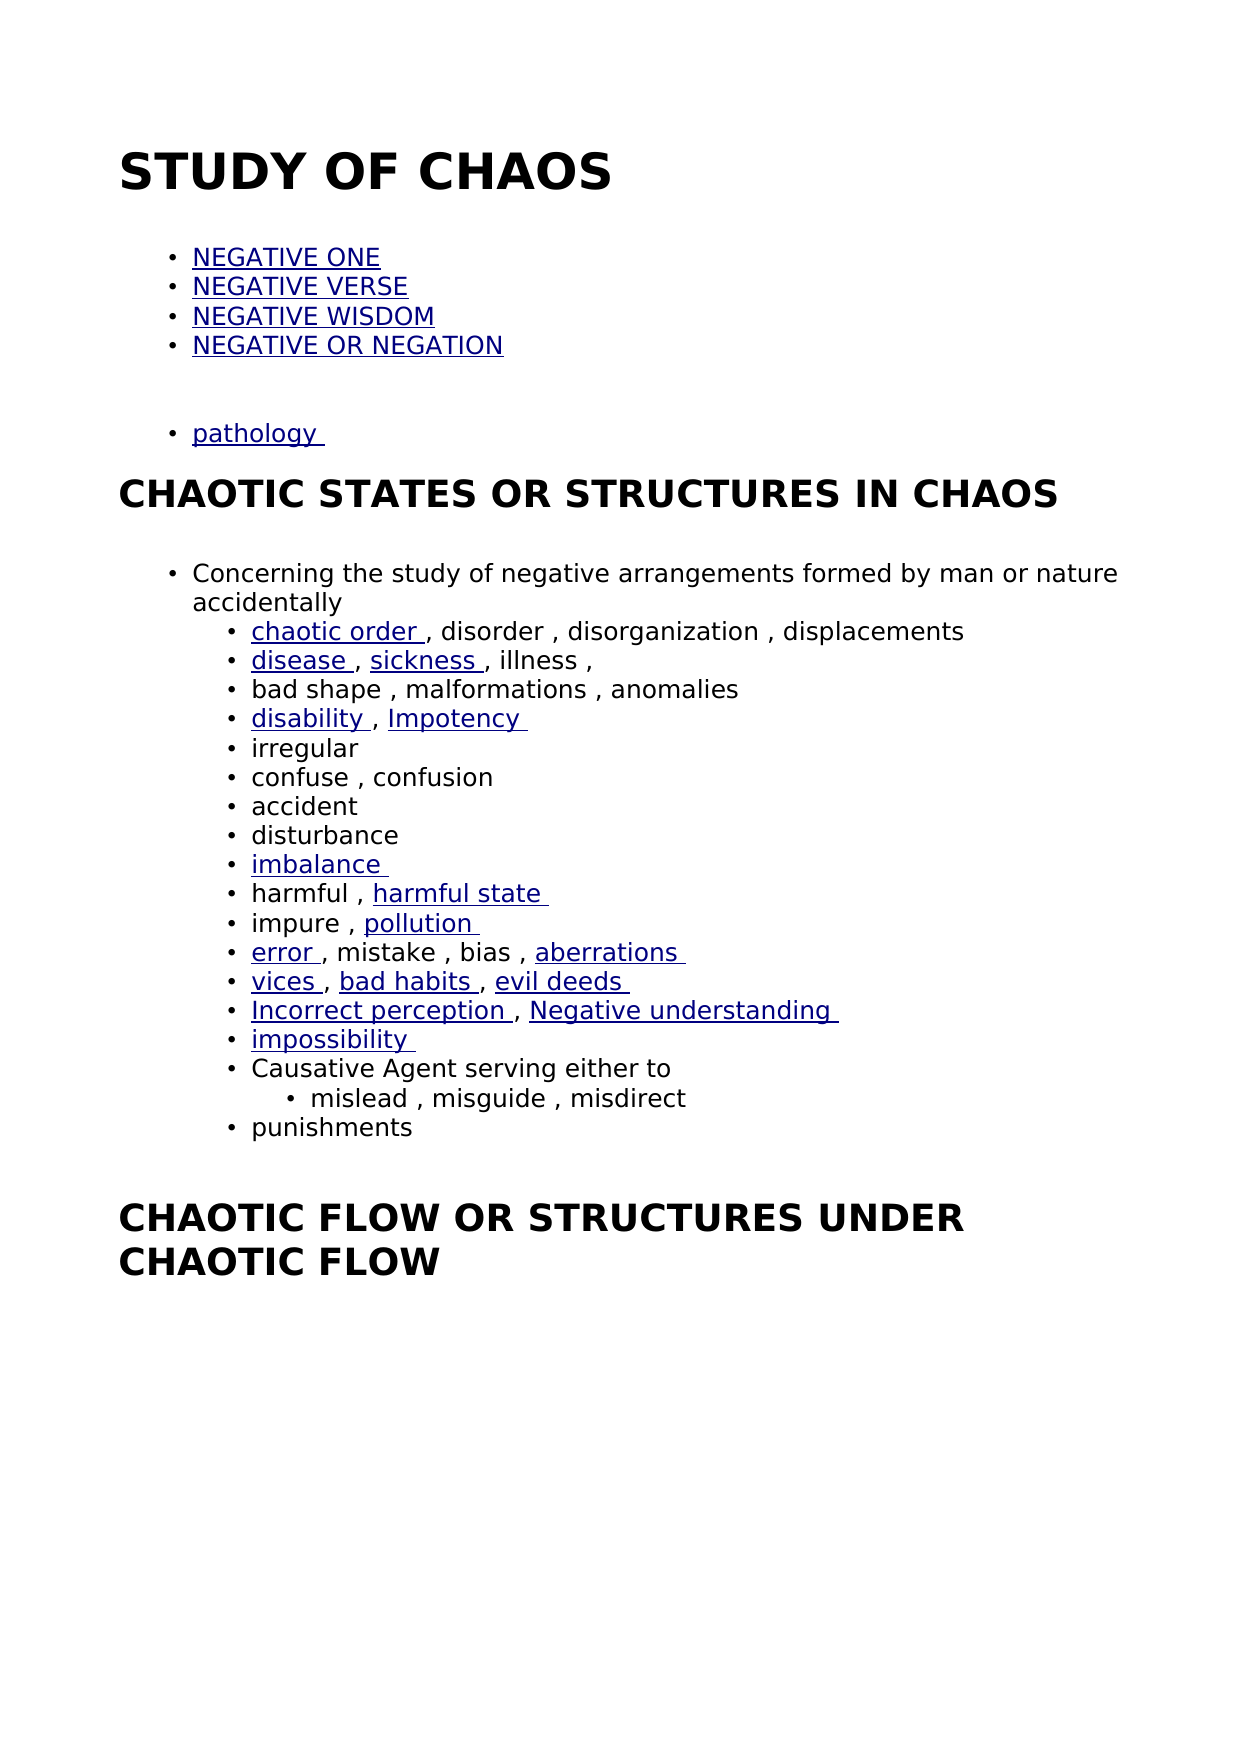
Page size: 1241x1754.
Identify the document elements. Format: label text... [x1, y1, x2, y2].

list NEGATIVE WISDOM [177, 302, 1122, 331]
list mislead , misguide , misdirect [295, 1084, 1122, 1113]
list Incorrect perception , Negative understanding [236, 996, 1122, 1025]
list vices , bad habits , evil deeds [236, 967, 1122, 996]
list NEGATIVE ONE [177, 243, 1122, 272]
list irregular [236, 734, 1122, 763]
list disease , sickness , illness , [236, 646, 1122, 675]
list imbalance [236, 850, 1122, 879]
list disability , Impotency [236, 704, 1122, 734]
list NEGATIVE VERSE [177, 272, 1122, 302]
list confuse , confusion [236, 763, 1122, 792]
list NEGATIVE OR NEGATION [177, 331, 1122, 360]
subtitle CHAOTIC FLOW OR STRUCTURES UNDER CHAOTIC FLOW [118, 1197, 1122, 1284]
list bad shape , malformations , anomalies [236, 675, 1122, 704]
list Causative Agent serving either to [236, 1054, 1122, 1084]
list disturbance [236, 821, 1122, 850]
subtitle CHAOTIC STATES OR STRUCTURES IN CHAOS [118, 473, 1122, 517]
list accident [236, 792, 1122, 821]
subtitle STUDY OF CHAOS [118, 143, 1122, 201]
list error , mistake , bias , aberrations [236, 938, 1122, 967]
list punishments [236, 1113, 1122, 1142]
list chaotic order , disorder , disorganization , displacements [236, 617, 1122, 646]
list Concerning the study of negative arrangements formed by man or nature accidentally [177, 559, 1122, 617]
list harmful , harmful state [236, 879, 1122, 909]
list pathology [177, 419, 1122, 448]
list impossibility [236, 1025, 1122, 1054]
list impure , pollution [236, 909, 1122, 938]
